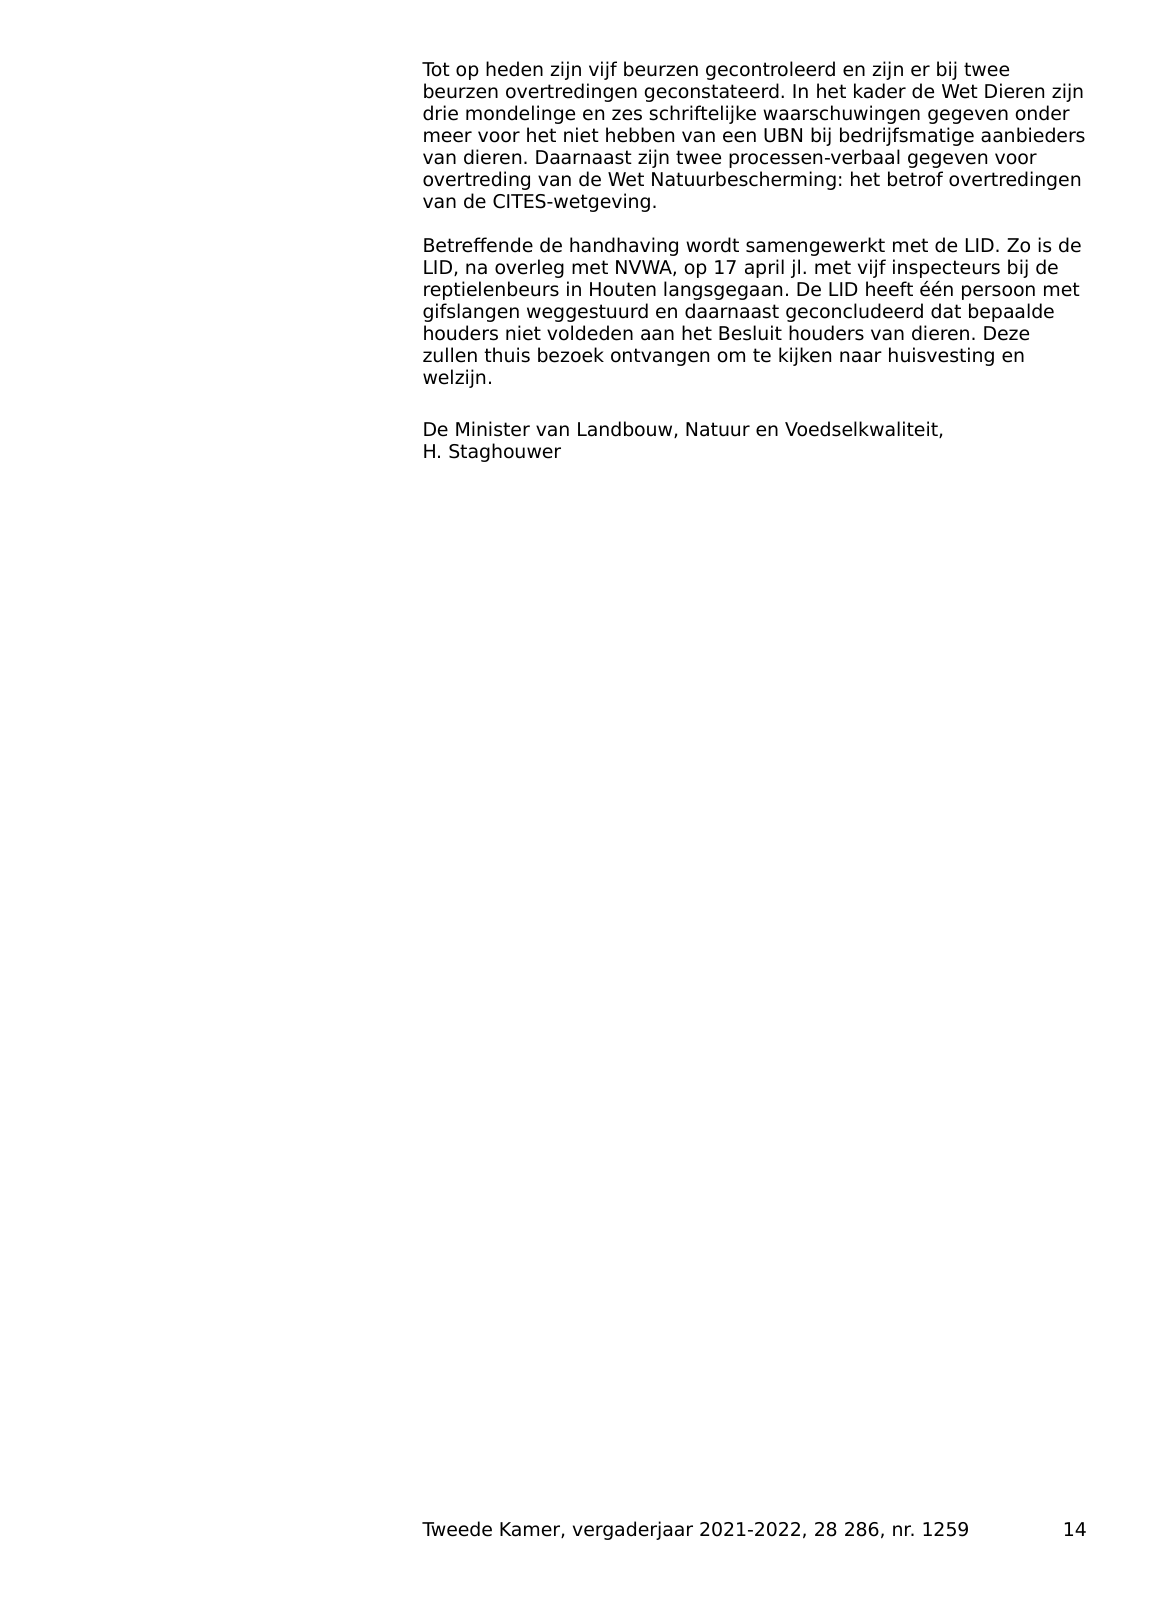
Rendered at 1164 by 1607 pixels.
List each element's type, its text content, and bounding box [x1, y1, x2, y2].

text De Minister van Landbouw, Natuur en Voedselkwaliteit, H. Staghouwer [422, 419, 1087, 463]
text Betreffende de handhaving wordt samengewerkt met de LID. Zo is de LID, na overleg met NVWA, op 17 april jl. met vijf inspecteurs bij de reptielenbeurs in Houten langsgegaan. De LID heeft één persoon met gifslangen weggestuurd en daarnaast geconcludeerd dat bepaalde houders niet voldeden aan het Besluit houders van dieren. Deze zullen thuis bezoek ontvangen om te kijken naar huisvesting en welzijn. [422, 235, 1087, 389]
text Tot op heden zijn vijf beurzen gecontroleerd en zijn er bij twee beurzen overtredingen geconstateerd. In het kader de Wet Dieren zijn drie mondelinge en zes schriftelijke waarschuwingen gegeven onder meer voor het niet hebben van een UBN bij bedrijfsmatige aanbieders van dieren. Daarnaast zijn twee processen-verbaal gegeven voor overtreding van de Wet Natuurbescherming: het betrof overtredingen van de CITES-wetgeving. [422, 59, 1087, 213]
